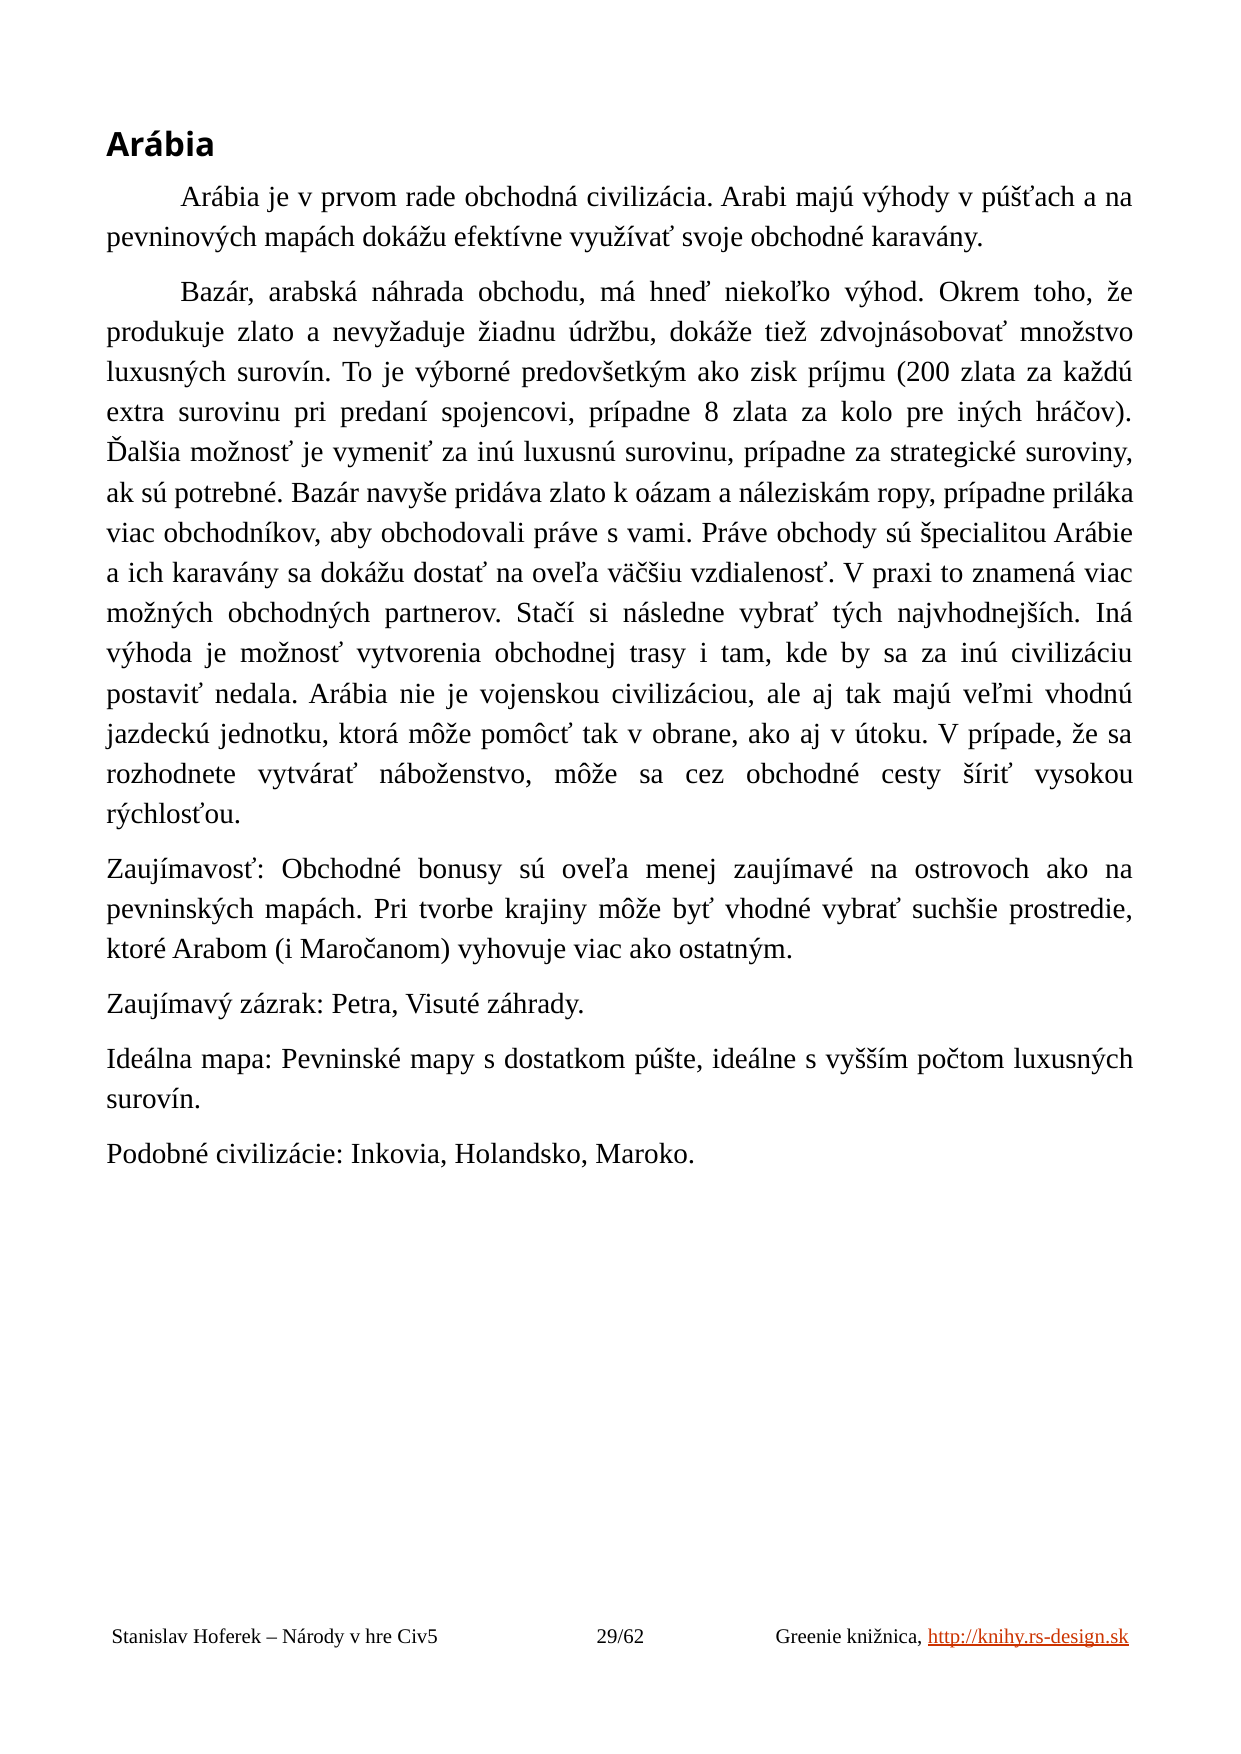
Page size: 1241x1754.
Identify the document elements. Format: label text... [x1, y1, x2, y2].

subtitle Arábia [106, 121, 1134, 166]
text Podobné civilizácie: Inkovia, Holandsko, Maroko. [106, 1136, 1134, 1170]
text Ideálna mapa: Pevninské mapy s dostatkom púšte, ideálne s vyšším počtom luxusných surovín. [106, 1041, 1134, 1115]
text Zaujímavosť: Obchodné bonusy sú oveľa menej zaujímavé na ostrovoch ako na pevninských mapách. Pri tvorbe krajiny môže byť vhodné vybrať suchšie prostredie, ktoré Arabom (i Maročanom) vyhovuje viac ako ostatným. [106, 851, 1134, 965]
text Bazár, arabská náhrada obchodu, má hneď niekoľko výhod. Okrem toho, že produkuje zlato a nevyžaduje žiadnu údržbu, dokáže tiež zdvojnásobovať množstvo luxusných surovín. To je výborné predovšetkým ako zisk príjmu (200 zlata za každú extra surovinu pri predaní spojencovi, prípadne 8 zlata za kolo pre iných hráčov). Ďalšia možnosť je vymeniť za inú luxusnú surovinu, prípadne za strategické suroviny, ak sú potrebné. Bazár navyše pridáva zlato k oázam a náleziskám ropy, prípadne priláka viac obchodníkov, aby obchodovali práve s vami. Práve obchody sú špecialitou Arábie a ich karavány sa dokážu dostať na oveľa väčšiu vzdialenosť. V praxi to znamená viac možných obchodných partnerov. Stačí si následne vybrať tých najvhodnejších. Iná výhoda je možnosť vytvorenia obchodnej trasy i tam, kde by sa za inú civilizáciu postaviť nedala. Arábia nie je vojenskou civilizáciou, ale aj tak majú veľmi vhodnú jazdeckú jednotku, ktorá môže pomôcť tak v obrane, ako aj v útoku. V prípade, že sa rozhodnete vytvárať náboženstvo, môže sa cez obchodné cesty šíriť vysokou rýchlosťou. [106, 274, 1134, 830]
text Zaujímavý zázrak: Petra, Visuté záhrady. [106, 986, 1134, 1020]
text Arábia je v prvom rade obchodná civilizácia. Arabi majú výhody v púšťach a na pevninových mapách dokážu efektívne využívať svoje obchodné karavány. [106, 179, 1134, 252]
